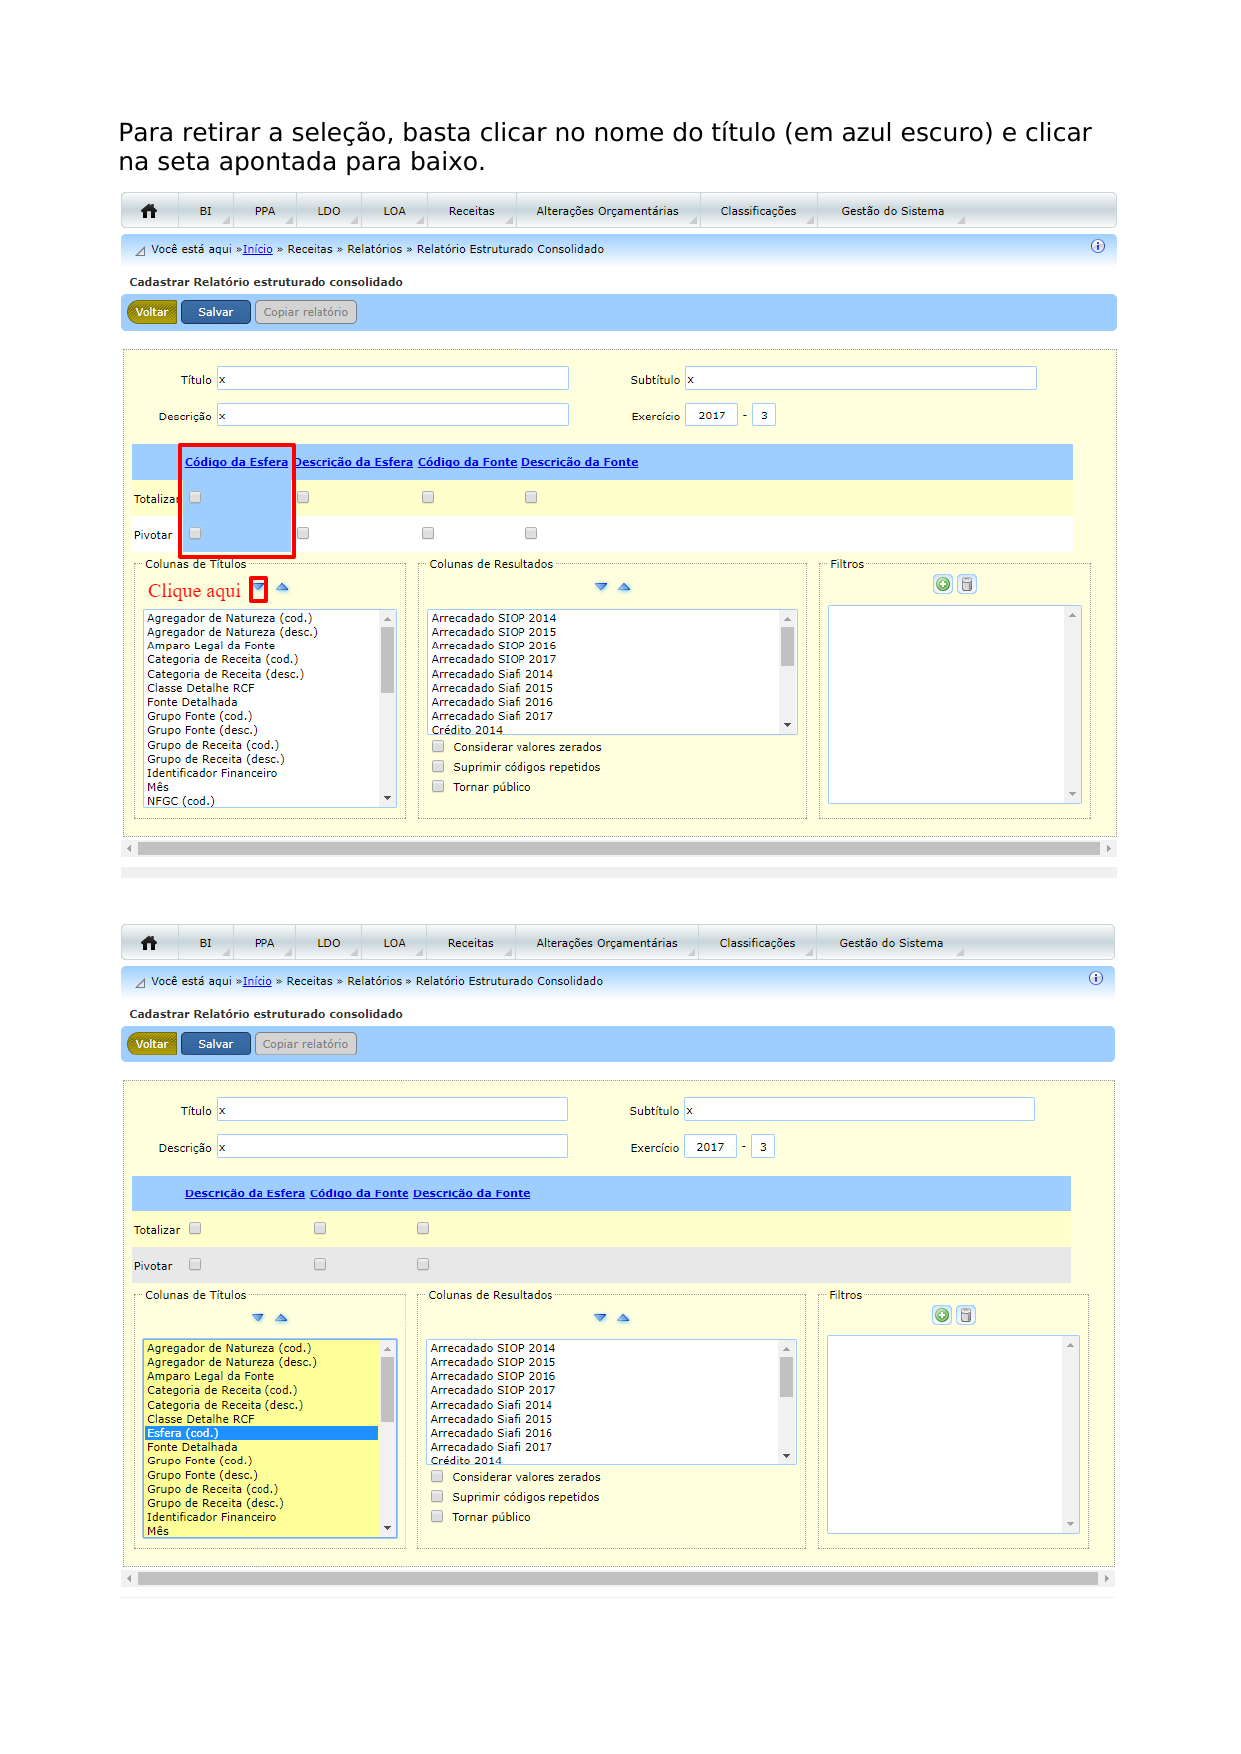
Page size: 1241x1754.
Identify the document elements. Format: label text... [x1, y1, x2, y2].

text Para retirar a seleção, basta clicar no nome do título (em azul escuro) e clicar na seta apontada para baixo. [118, 118, 1122, 176]
picture [118, 188, 1123, 878]
picture [118, 919, 1123, 1598]
